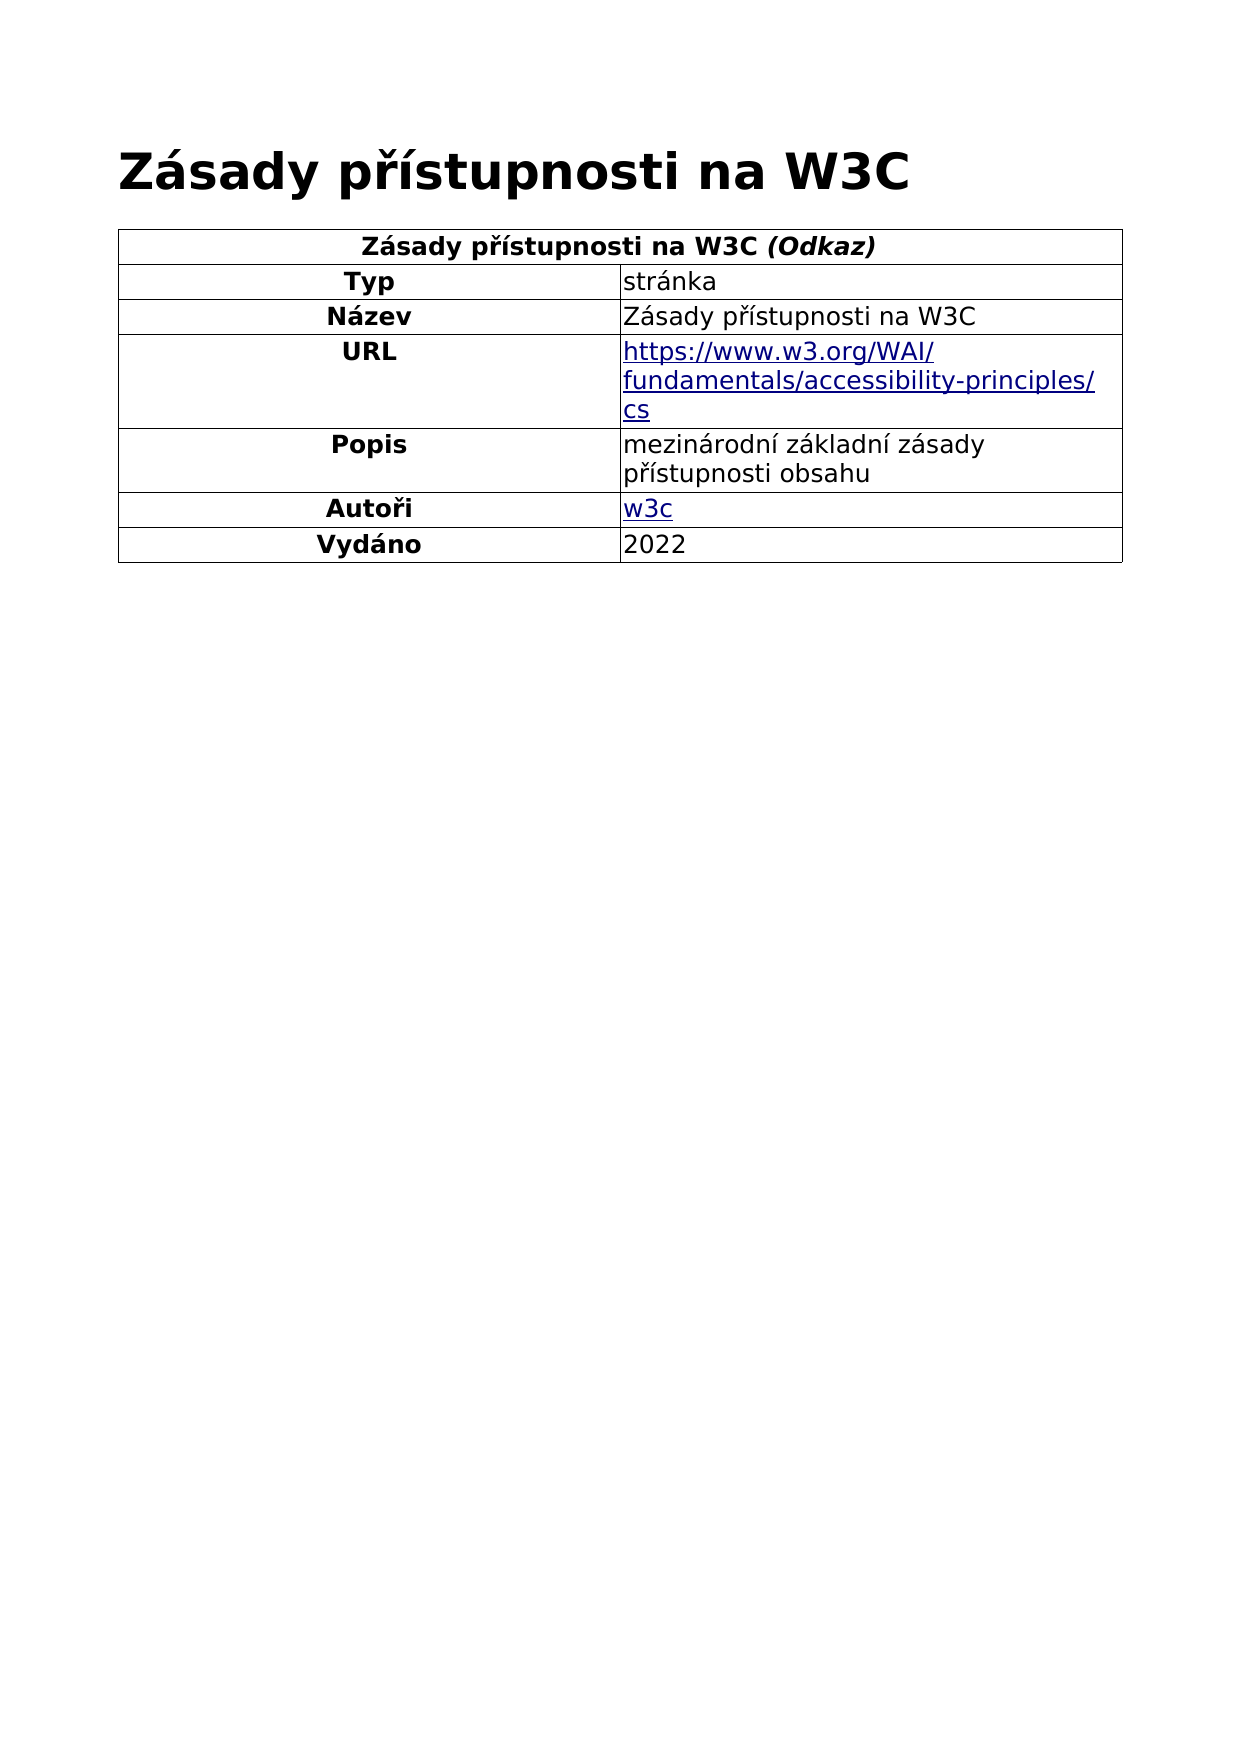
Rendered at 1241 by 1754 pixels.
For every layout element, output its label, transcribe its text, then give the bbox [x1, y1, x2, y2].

table_cell w3c [621, 493, 1122, 527]
table_cell Zásady přístupnosti na W3C [621, 300, 1122, 334]
table_cell stránka [621, 265, 1122, 299]
table_cell Autoři [119, 493, 620, 527]
table_header Zásady přístupnosti na W3C (Odkaz) [119, 230, 1122, 264]
table_cell Popis [119, 429, 620, 492]
table_cell Typ [119, 265, 620, 299]
table_cell Název [119, 300, 620, 334]
table_cell 2022 [621, 528, 1122, 562]
table_cell URL [119, 335, 620, 427]
table_cell mezinárodní základní zásady přístupnosti obsahu [621, 429, 1122, 492]
subtitle Zásady přístupnosti na W3C [118, 143, 1122, 201]
table_cell Vydáno [119, 528, 620, 562]
table_cell https://www.w3.org/WAI/fundamentals/accessibility-principles/cs [621, 335, 1122, 427]
